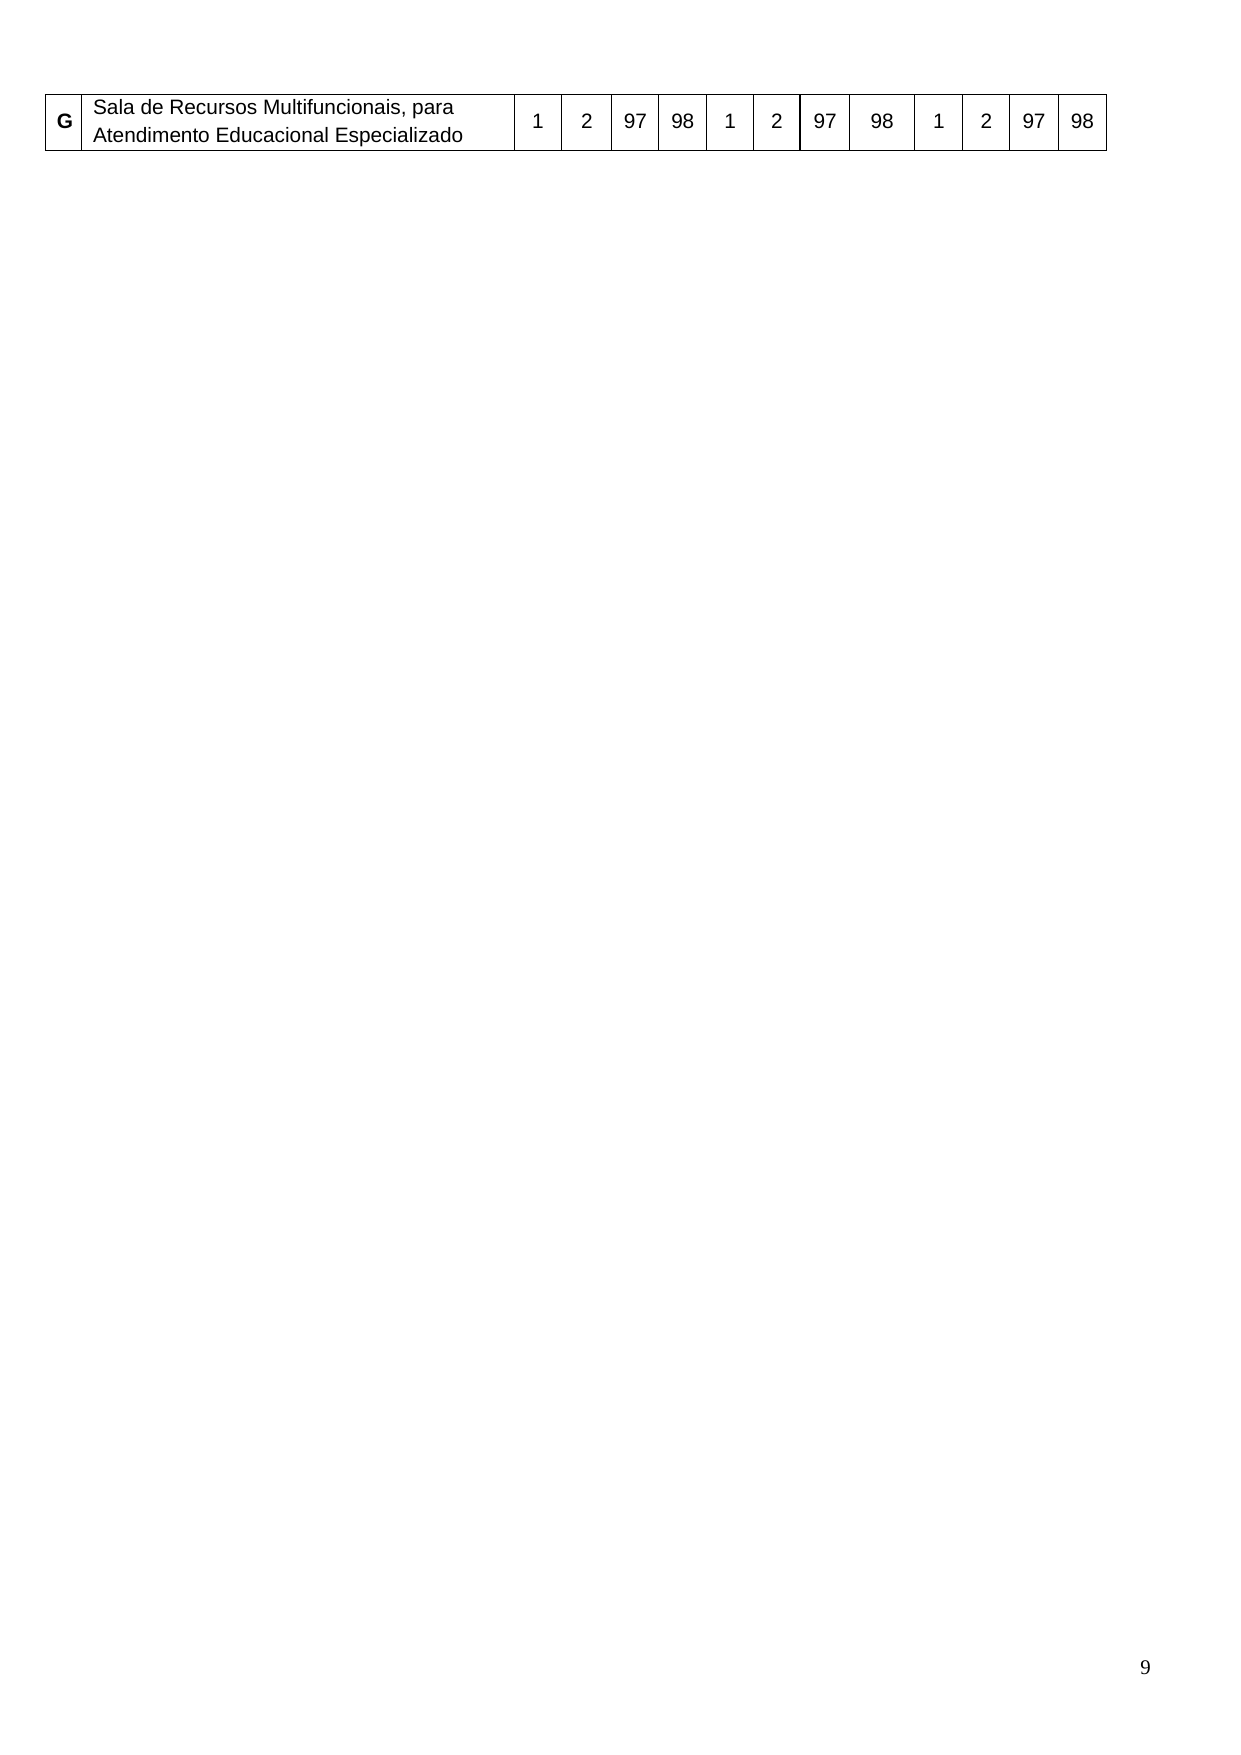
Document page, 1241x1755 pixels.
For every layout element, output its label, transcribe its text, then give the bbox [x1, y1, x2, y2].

table_cell 98 [1059, 95, 1106, 150]
table_cell 97 [612, 95, 658, 150]
table_cell 2 [562, 95, 611, 150]
table_cell 97 [1010, 95, 1058, 150]
table_cell G [46, 95, 81, 150]
table_cell 1 [515, 95, 561, 150]
table_cell 98 [659, 95, 706, 150]
table_cell 97 [801, 95, 849, 150]
table_cell 2 [754, 95, 799, 150]
table_cell 1 [915, 95, 962, 150]
table_cell 1 [707, 95, 753, 150]
table_cell 98 [850, 95, 914, 150]
table_cell Sala de Recursos Multifuncionais, para Atendimento Educacional Especializado [82, 95, 514, 150]
table_cell 2 [963, 95, 1009, 150]
